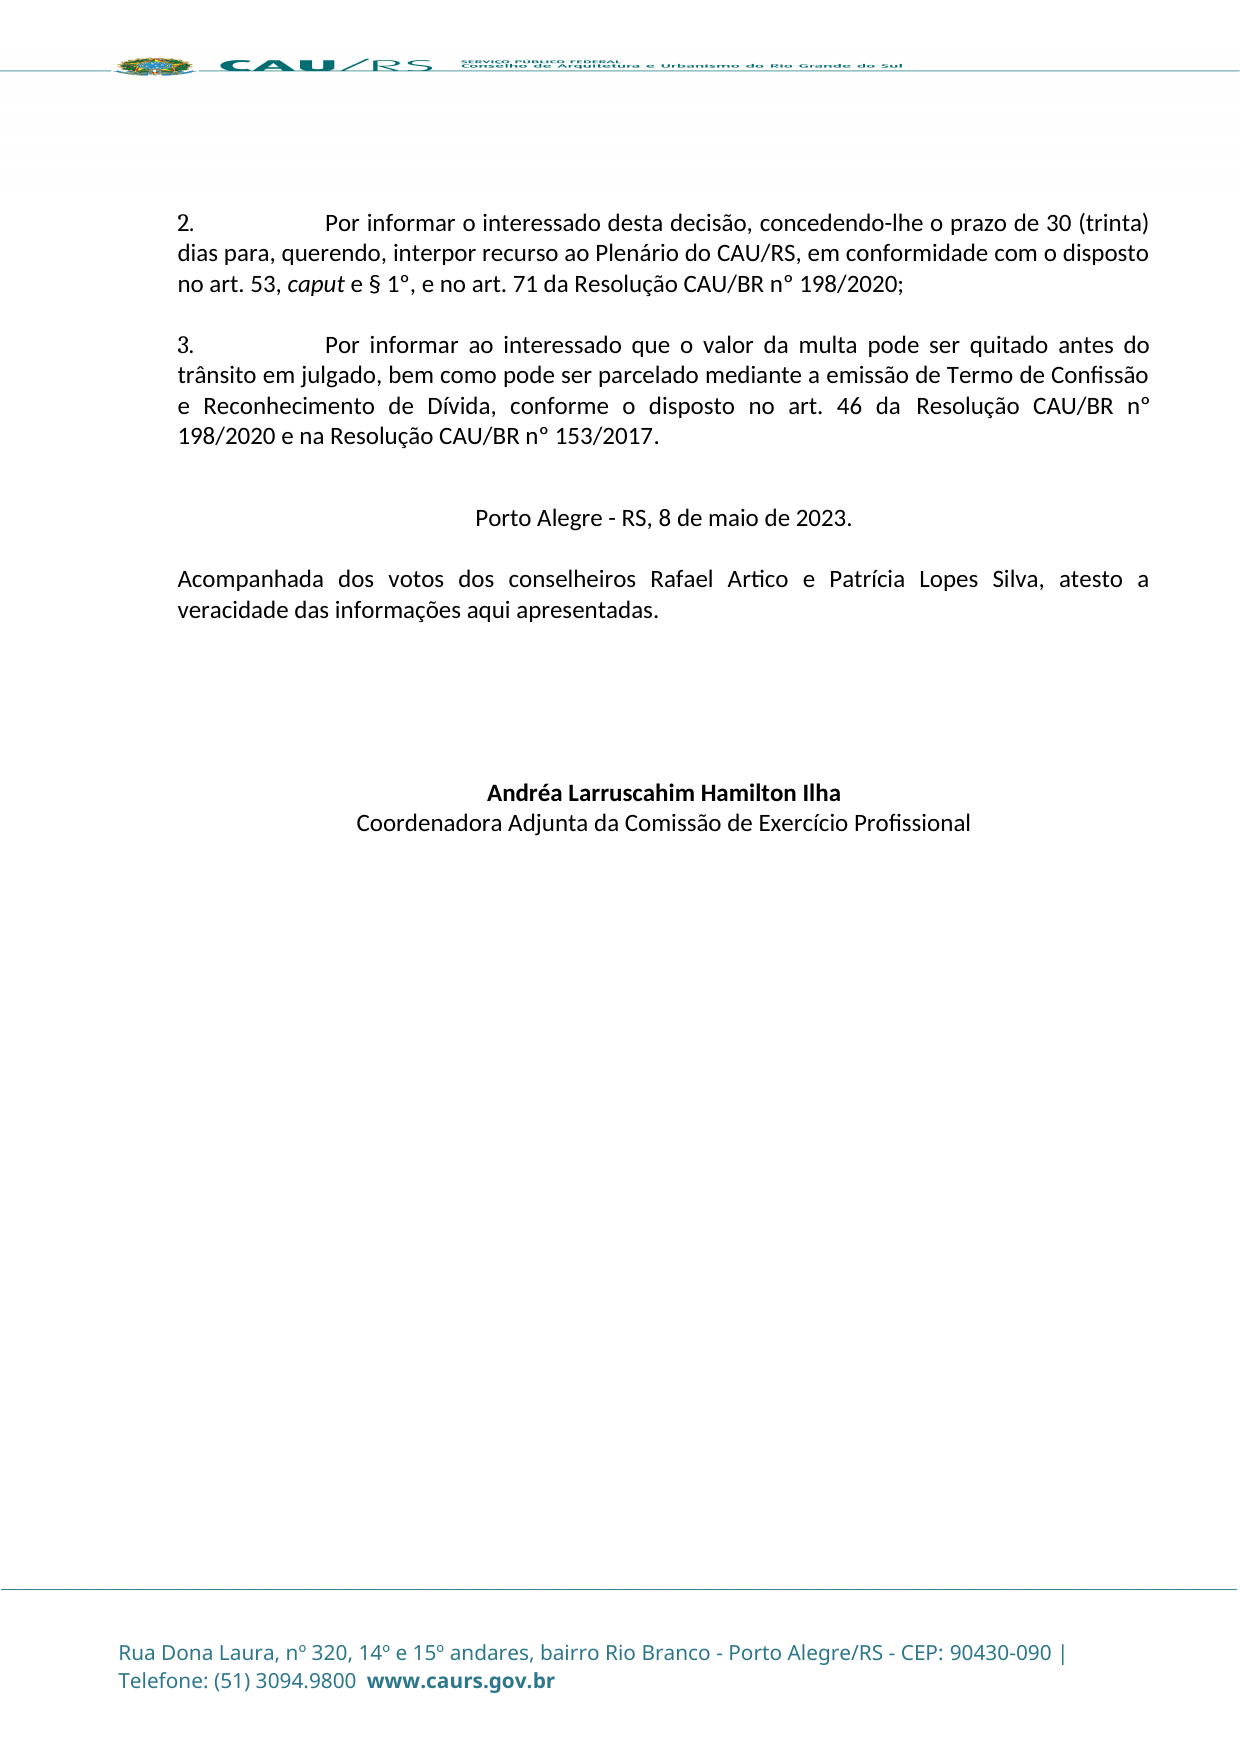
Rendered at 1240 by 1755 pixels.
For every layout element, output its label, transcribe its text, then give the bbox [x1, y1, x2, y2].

list Por informar ao interessado que o valor da multa pode ser quitado antes do trânsito em julgado, bem como pode ser parcelado mediante a emissão de Termo de Confissão e Reconhecimento de Dívida, conforme o disposto no art. 46 da Resolução CAU/BR nº 198/2020 e na Resolução CAU/BR nº 153/2017. [177, 329, 1151, 451]
text Andréa Larruscahim Hamilton Ilha [177, 777, 1151, 807]
text Porto Alegre - RS, 8 de maio de 2023. [177, 502, 1151, 533]
list Por informar o interessado desta decisão, concedendo-lhe o prazo de 30 (trinta) dias para, querendo, interpor recurso ao Plenário do CAU/RS, em conformidade com o disposto no art. 53, caput e § 1º, e no art. 71 da Resolução CAU/BR nº 198/2020; [177, 207, 1151, 298]
text Coordenadora Adjunta da Comissão de Exercício Profissional [177, 807, 1151, 838]
text Acompanhada dos votos dos conselheiros Rafael Artico e Patrícia Lopes Silva, atesto a veracidade das informações aqui apresentadas. [177, 563, 1151, 624]
